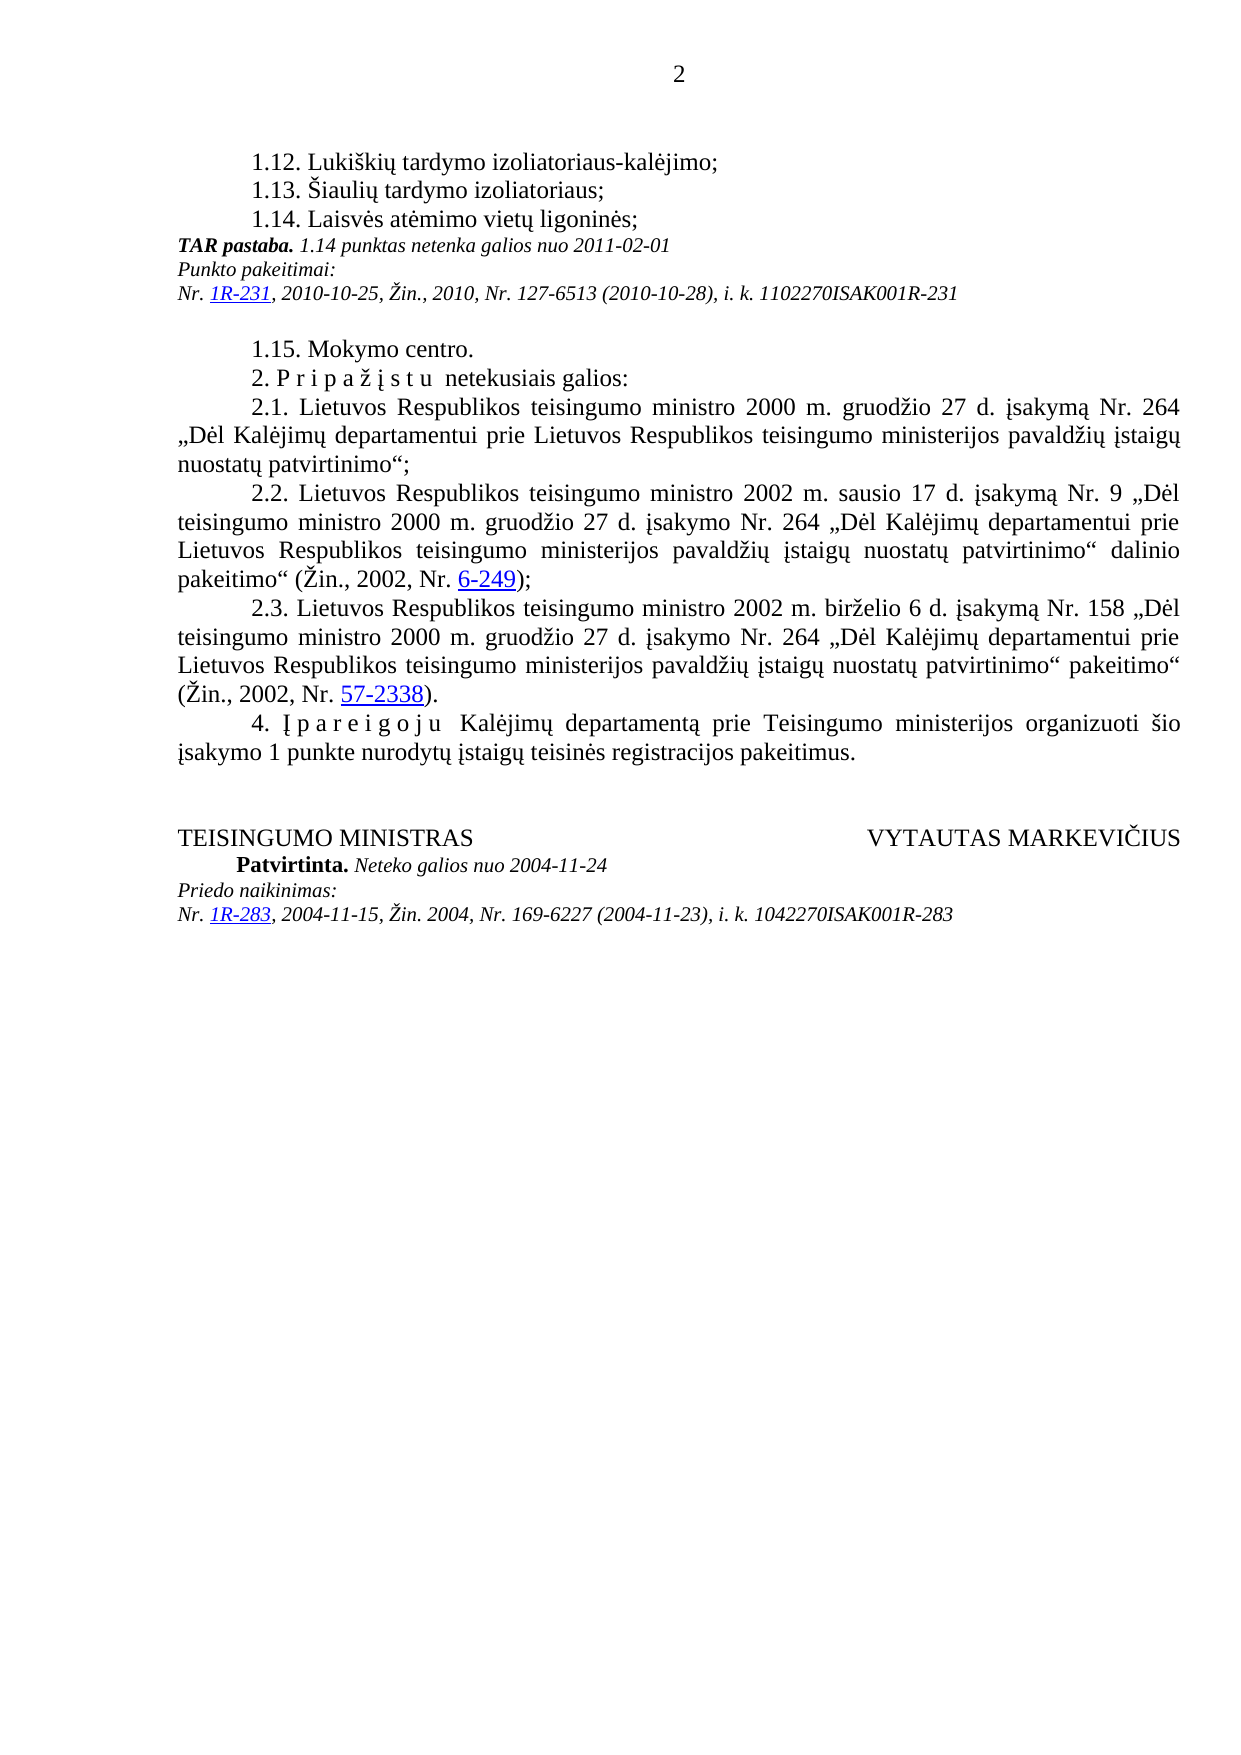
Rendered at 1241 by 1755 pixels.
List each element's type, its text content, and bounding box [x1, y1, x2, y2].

text 2.3. Lietuvos Respublikos teisingumo ministro 2002 m. birželio 6 d. įsakymą Nr. 158 „Dėl teisingumo ministro 2000 m. gruodžio 27 d. įsakymo Nr. 264 „Dėl Kalėjimų departamentui prie Lietuvos Respublikos teisingumo ministerijos pavaldžių įstaigų nuostatų patvirtinimo“ pakeitimo“ (Žin., 2002, Nr. 57-2338). [177, 593, 1181, 708]
text 1.13. Šiaulių tardymo izoliatoriaus; [177, 176, 1181, 204]
text Punkto pakeitimai: [177, 257, 1181, 281]
text 2. Pripažįstu netekusiais galios: [177, 363, 1181, 392]
text Priedo naikinimas: [177, 878, 1181, 902]
text 1.12. Lukiškių tardymo izoliatoriaus-kalėjimo; [177, 147, 1181, 176]
text 1.15. Mokymo centro. [177, 334, 1181, 363]
text TAR pastaba. 1.14 punktas netenka galios nuo 2011-02-01 [177, 233, 1181, 257]
text 2.1. Lietuvos Respublikos teisingumo ministro 2000 m. gruodžio 27 d. įsakymą Nr. 264 „Dėl Kalėjimų departamentui prie Lietuvos Respublikos teisingumo ministerijos pavaldžių įstaigų nuostatų patvirtinimo“; [177, 392, 1181, 478]
text 1.14. Laisvės atėmimo vietų ligoninės; [177, 204, 1181, 233]
text Nr. 1R-231, 2010-10-25, Žin., 2010, Nr. 127-6513 (2010-10-28), i. k. 1102270ISAK001R-231 [177, 281, 1181, 305]
text 2.2. Lietuvos Respublikos teisingumo ministro 2002 m. sausio 17 d. įsakymą Nr. 9 „Dėl teisingumo ministro 2000 m. gruodžio 27 d. įsakymo Nr. 264 „Dėl Kalėjimų departamentui prie Lietuvos Respublikos teisingumo ministerijos pavaldžių įstaigų nuostatų patvirtinimo“ dalinio pakeitimo“ (Žin., 2002, Nr. 6-249); [177, 478, 1181, 593]
text 4. Įpareigoju Kalėjimų departamentą prie Teisingumo ministerijos organizuoti šio įsakymo 1 punkte nurodytų įstaigų teisinės registracijos pakeitimus. [177, 708, 1181, 765]
text Patvirtinta. Neteko galios nuo 2004-11-24 [177, 852, 1181, 878]
text TEISINGUMO MINISTRAS VYTAUTAS MARKEVIČIUS [177, 823, 1181, 852]
text Nr. 1R-283, 2004-11-15, Žin. 2004, Nr. 169-6227 (2004-11-23), i. k. 1042270ISAK001R-283 [177, 902, 1181, 926]
